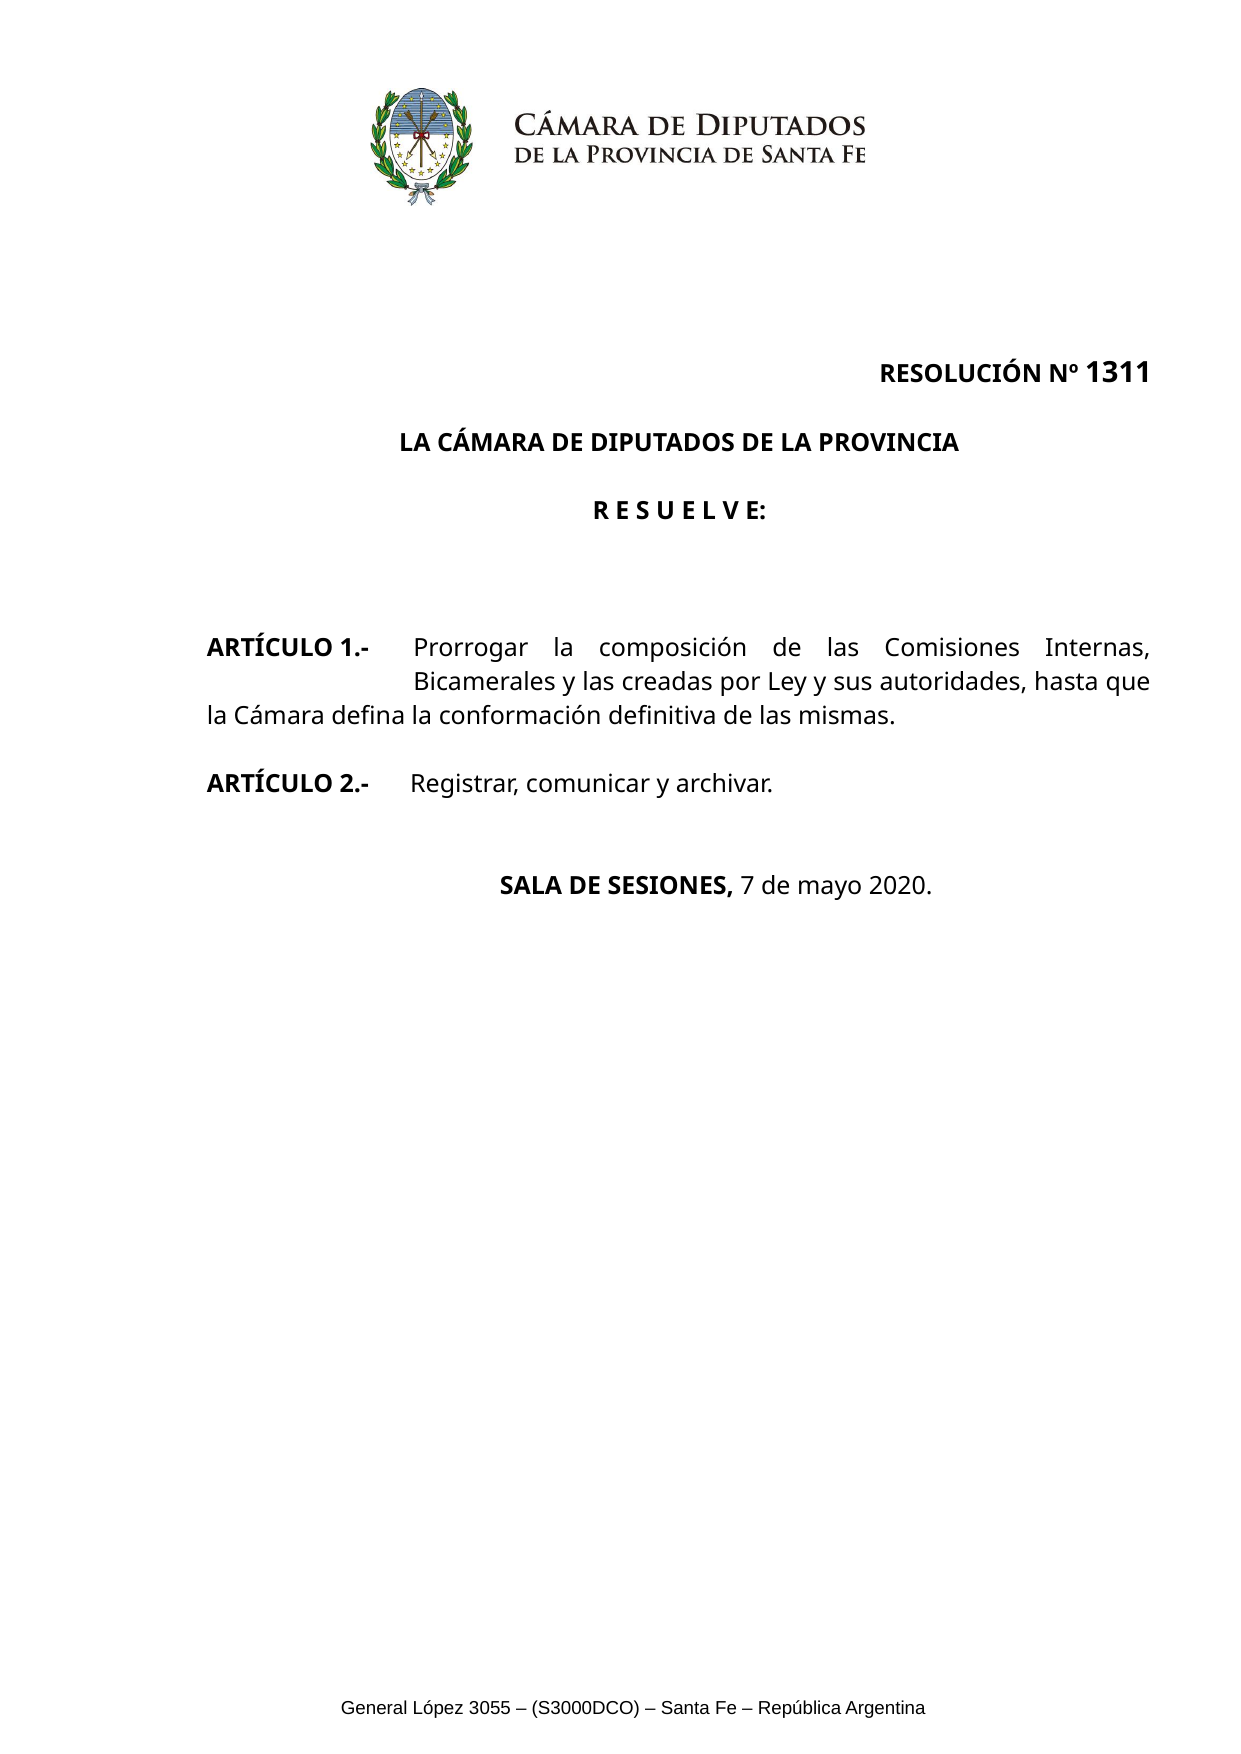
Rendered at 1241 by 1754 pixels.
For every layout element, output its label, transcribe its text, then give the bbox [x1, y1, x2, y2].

text SALA DE SESIONES, 7 de mayo 2020. [207, 868, 1152, 902]
picture [370, 88, 866, 210]
text RESOLUCIÓN Nº 1311 [207, 351, 1152, 391]
text R E S U E L V E: [207, 493, 1152, 527]
table_header ARTÍCULO 2.- [207, 766, 410, 816]
text Registrar, comunicar y archivar. [410, 766, 1152, 799]
table_header ARTÍCULO 1.- [207, 629, 413, 679]
text Prorrogar la composición de las Comisiones Internas, Bicamerales y las creadas por Ley y sus autoridades, hasta que la Cámara defina la conformación definitiva de las mismas. [207, 629, 1152, 731]
text LA CÁMARA DE DIPUTADOS DE LA PROVINCIA [207, 425, 1152, 459]
